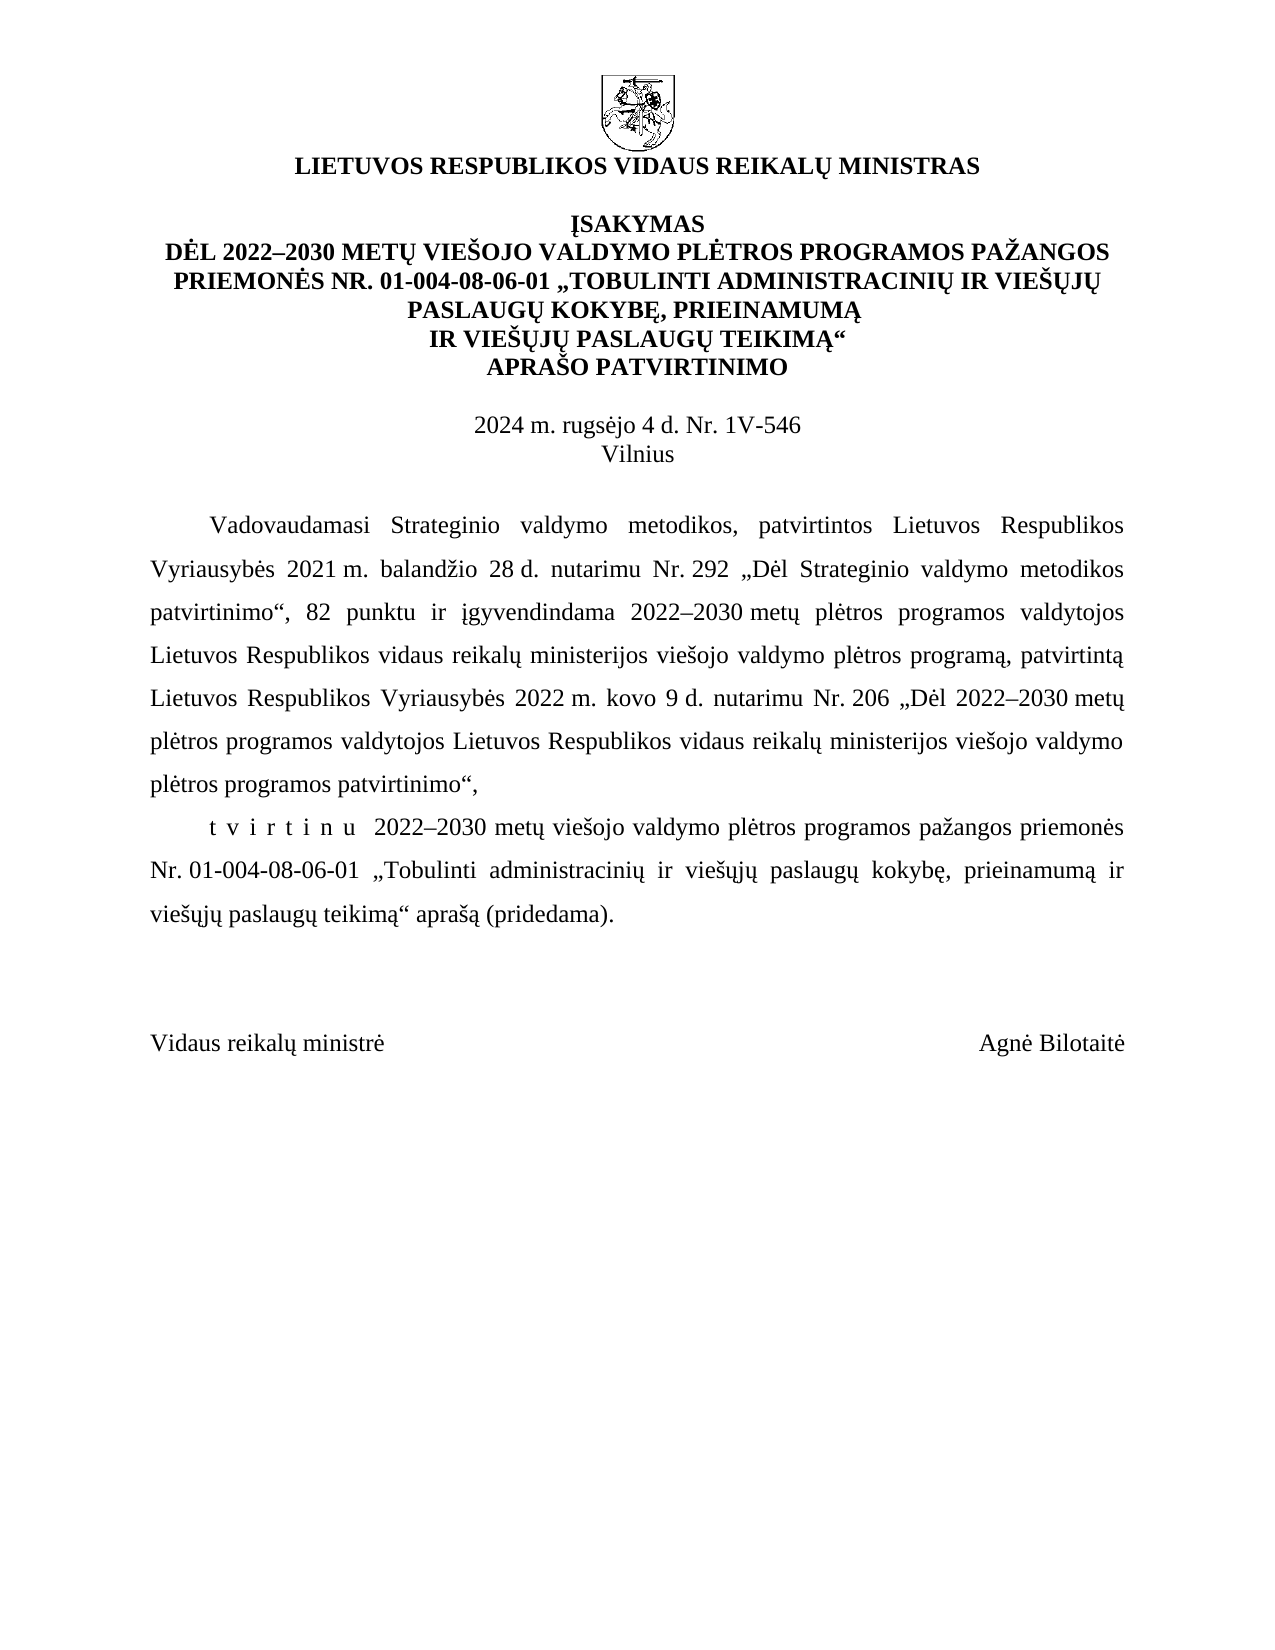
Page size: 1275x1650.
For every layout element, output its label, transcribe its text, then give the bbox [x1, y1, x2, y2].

text LIETUVOS RESPUBLIKOS VIDAUS REIKALŲ MINISTRAS [150, 151, 1125, 180]
text ĮSAKYMAS [150, 209, 1125, 237]
text Vilnius [150, 439, 1125, 467]
text 2024 m. rugsėjo 4 d. Nr. 1V-546 [150, 410, 1125, 439]
text IR VIEŠŲJŲ PASLAUGŲ TEIKIMĄ“ [150, 324, 1125, 352]
text DĖL 2022–2030 METŲ VIEŠOJO VALDYMO PLĖTROS PROGRAMOS PAŽANGOS PRIEMONĖS NR. 01-004-08-06-01 „TOBULINTI ADMINISTRACINIŲ IR VIEŠŲJŲ PASLAUGŲ KOKYBĘ, PRIEINAMUMĄ [150, 237, 1125, 324]
text Vadovaudamasi Strateginio valdymo metodikos, patvirtintos Lietuvos Respublikos Vyriausybės 2021 m. balandžio 28 d. nutarimu Nr. 292 „Dėl Strateginio valdymo metodikos patvirtinimo“, 82 punktu ir įgyvendindama 2022–2030 metų plėtros programos valdytojos Lietuvos Respublikos vidaus reikalų ministerijos viešojo valdymo plėtros programą, patvirtintą Lietuvos Respublikos Vyriausybės 2022 m. kovo 9 d. nutarimu Nr. 206 „Dėl 2022–2030 metų plėtros programos valdytojos Lietuvos Respublikos vidaus reikalų ministerijos viešojo valdymo plėtros programos patvirtinimo“, [150, 511, 1124, 798]
text APRAŠO PATVIRTINIMO [150, 352, 1125, 381]
text tvirtinu 2022–2030 metų viešojo valdymo plėtros programos pažangos priemonės Nr. 01-004-08-06-01 „Tobulinti administracinių ir viešųjų paslaugų kokybę, prieinamumą ir viešųjų paslaugų teikimą“ aprašą (pridedama). [150, 812, 1124, 927]
text Vidaus reikalų ministrė Agnė Bilotaitė [150, 1028, 1125, 1057]
